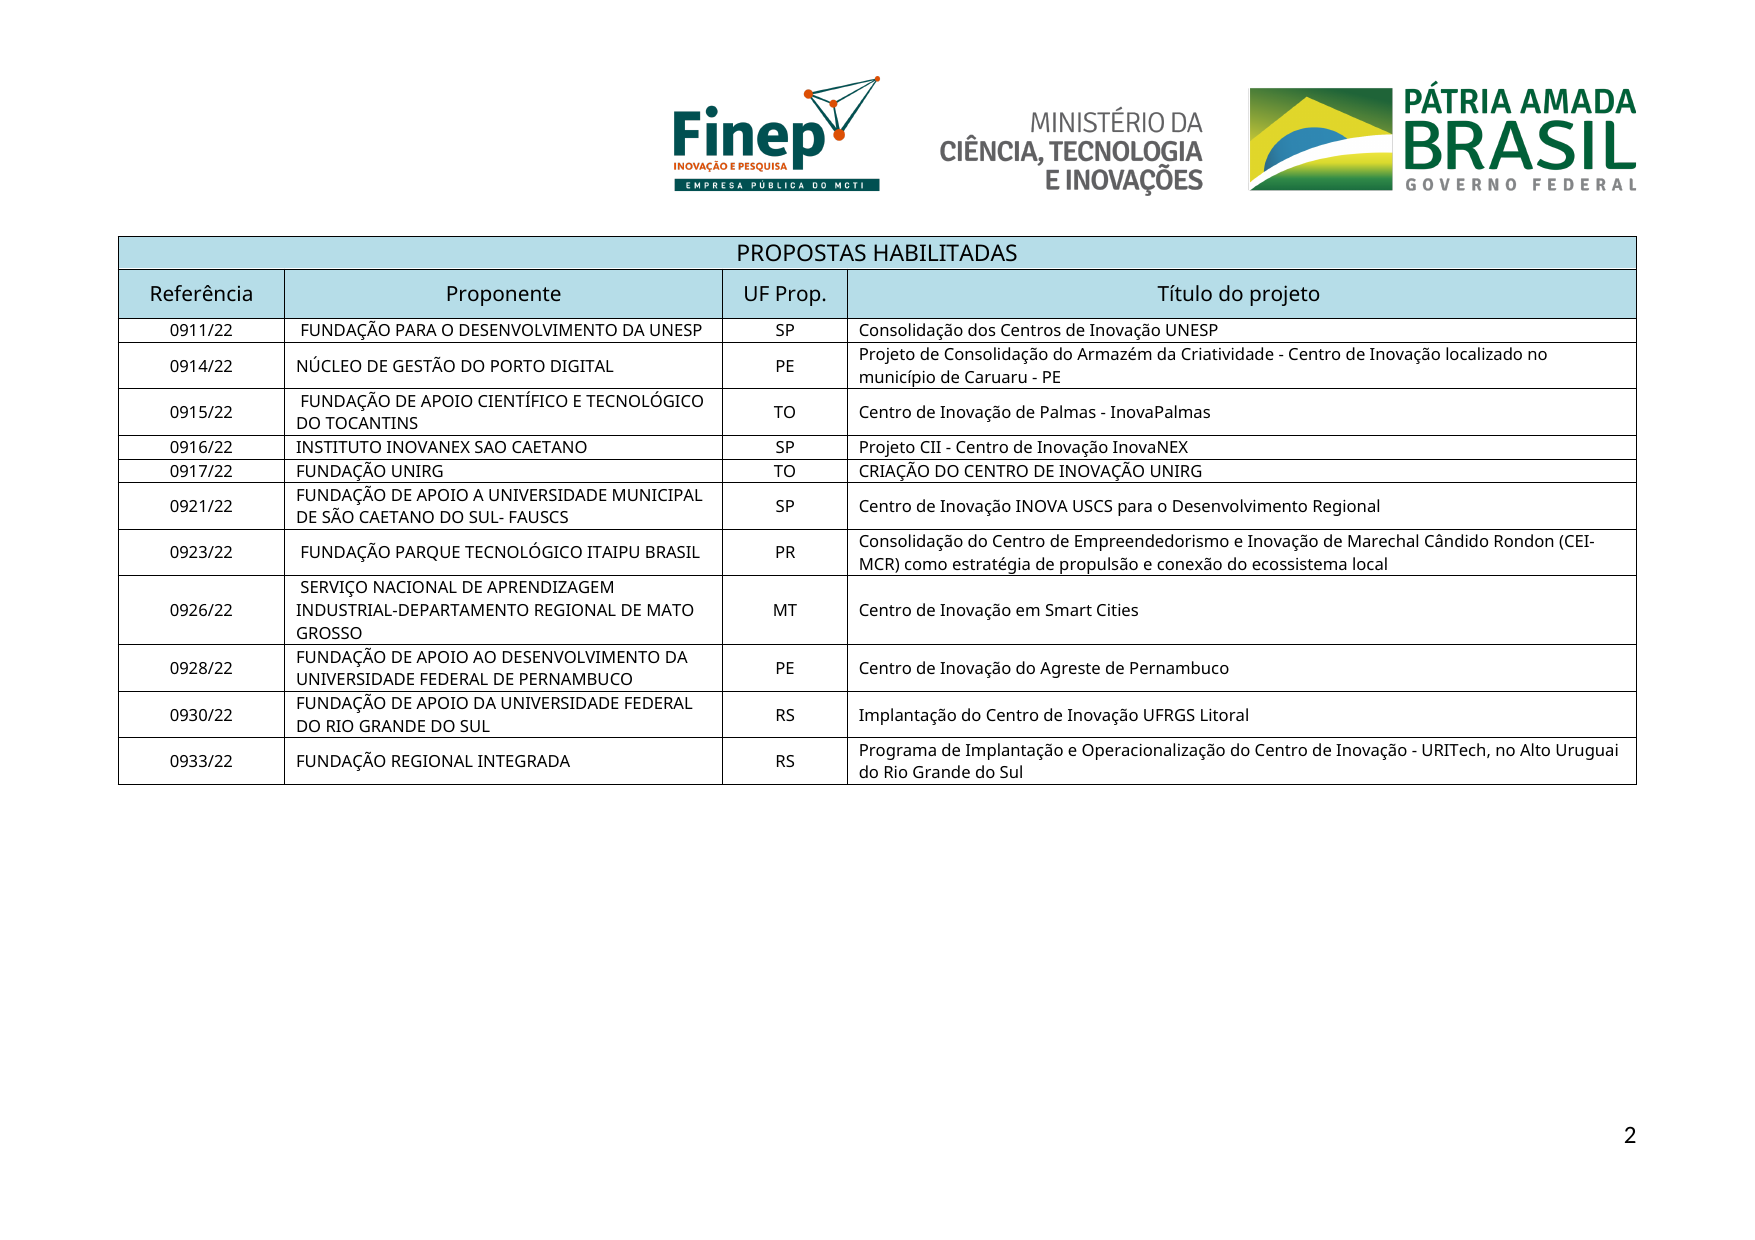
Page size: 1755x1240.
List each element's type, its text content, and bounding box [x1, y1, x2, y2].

table_cell Centro de Inovação em Smart Cities [848, 576, 1636, 644]
table_cell Consolidação dos Centros de Inovação UNESP [848, 319, 1636, 342]
table_cell NÚCLEO DE GESTÃO DO PORTO DIGITAL [285, 343, 722, 388]
table_cell FUNDAÇÃO DE APOIO DA UNIVERSIDADE FEDERAL DO RIO GRANDE DO SUL [285, 692, 722, 737]
table_cell FUNDAÇÃO DE APOIO AO DESENVOLVIMENTO DA UNIVERSIDADE FEDERAL DE PERNAMBUCO [285, 645, 722, 691]
table_cell PR [723, 530, 847, 575]
table_cell Projeto de Consolidação do Armazém da Criatividade - Centro de Inovação localizado no município de Caruaru - PE [848, 343, 1636, 388]
table_cell UF Prop. [723, 270, 847, 318]
table_cell 0911/22 [119, 319, 284, 342]
table_cell FUNDAÇÃO DE APOIO CIENTÍFICO E TECNOLÓGICO DO TOCANTINS [285, 389, 722, 435]
table_cell Projeto CII - Centro de Inovação InovaNEX [848, 436, 1636, 458]
table_cell Referência [119, 270, 284, 318]
table_cell PE [723, 645, 847, 691]
table_cell FUNDAÇÃO UNIRG [285, 460, 722, 482]
table_cell Implantação do Centro de Inovação UFRGS Litoral [848, 692, 1636, 737]
table_cell 0923/22 [119, 530, 284, 575]
table_cell 0926/22 [119, 576, 284, 644]
table_cell Centro de Inovação do Agreste de Pernambuco [848, 645, 1636, 691]
table_cell MT [723, 576, 847, 644]
table_cell RS [723, 738, 847, 784]
table_cell FUNDAÇÃO REGIONAL INTEGRADA [285, 738, 722, 784]
table_cell Centro de Inovação INOVA USCS para o Desenvolvimento Regional [848, 483, 1636, 529]
table_cell RS [723, 692, 847, 737]
table_cell 0921/22 [119, 483, 284, 529]
table_cell CRIAÇÃO DO CENTRO DE INOVAÇÃO UNIRG [848, 460, 1636, 482]
table_cell SERVIÇO NACIONAL DE APRENDIZAGEM INDUSTRIAL-DEPARTAMENTO REGIONAL DE MATO GROSSO [285, 576, 722, 644]
table_cell 0914/22 [119, 343, 284, 388]
table_cell 0933/22 [119, 738, 284, 784]
table_cell Proponente [285, 270, 722, 318]
table_cell SP [723, 436, 847, 458]
table_cell FUNDAÇÃO PARA O DESENVOLVIMENTO DA UNESP [285, 319, 722, 342]
table_cell 0930/22 [119, 692, 284, 737]
table_cell 0916/22 [119, 436, 284, 458]
table_cell FUNDAÇÃO PARQUE TECNOLÓGICO ITAIPU BRASIL [285, 530, 722, 575]
table_header PROPOSTAS HABILITADAS [119, 237, 1636, 268]
table_cell TO [723, 460, 847, 482]
table_cell PE [723, 343, 847, 388]
table_cell SP [723, 319, 847, 342]
table_cell FUNDAÇÃO DE APOIO A UNIVERSIDADE MUNICIPAL DE SÃO CAETANO DO SUL- FAUSCS [285, 483, 722, 529]
table_cell 0928/22 [119, 645, 284, 691]
table_cell 0915/22 [119, 389, 284, 435]
table_cell SP [723, 483, 847, 529]
table_cell Programa de Implantação e Operacionalização do Centro de Inovação - URITech, no Alto Uruguai do Rio Grande do Sul [848, 738, 1636, 784]
table_cell 0917/22 [119, 460, 284, 482]
table_cell INSTITUTO INOVANEX SAO CAETANO [285, 436, 722, 458]
table_cell Consolidação do Centro de Empreendedorismo e Inovação de Marechal Cândido Rondon (CEI-MCR) como estratégia de propulsão e conexão do ecossistema local [848, 530, 1636, 575]
table_cell Título do projeto [848, 270, 1636, 318]
table_cell Centro de Inovação de Palmas - InovaPalmas [848, 389, 1636, 435]
table_cell TO [723, 389, 847, 435]
